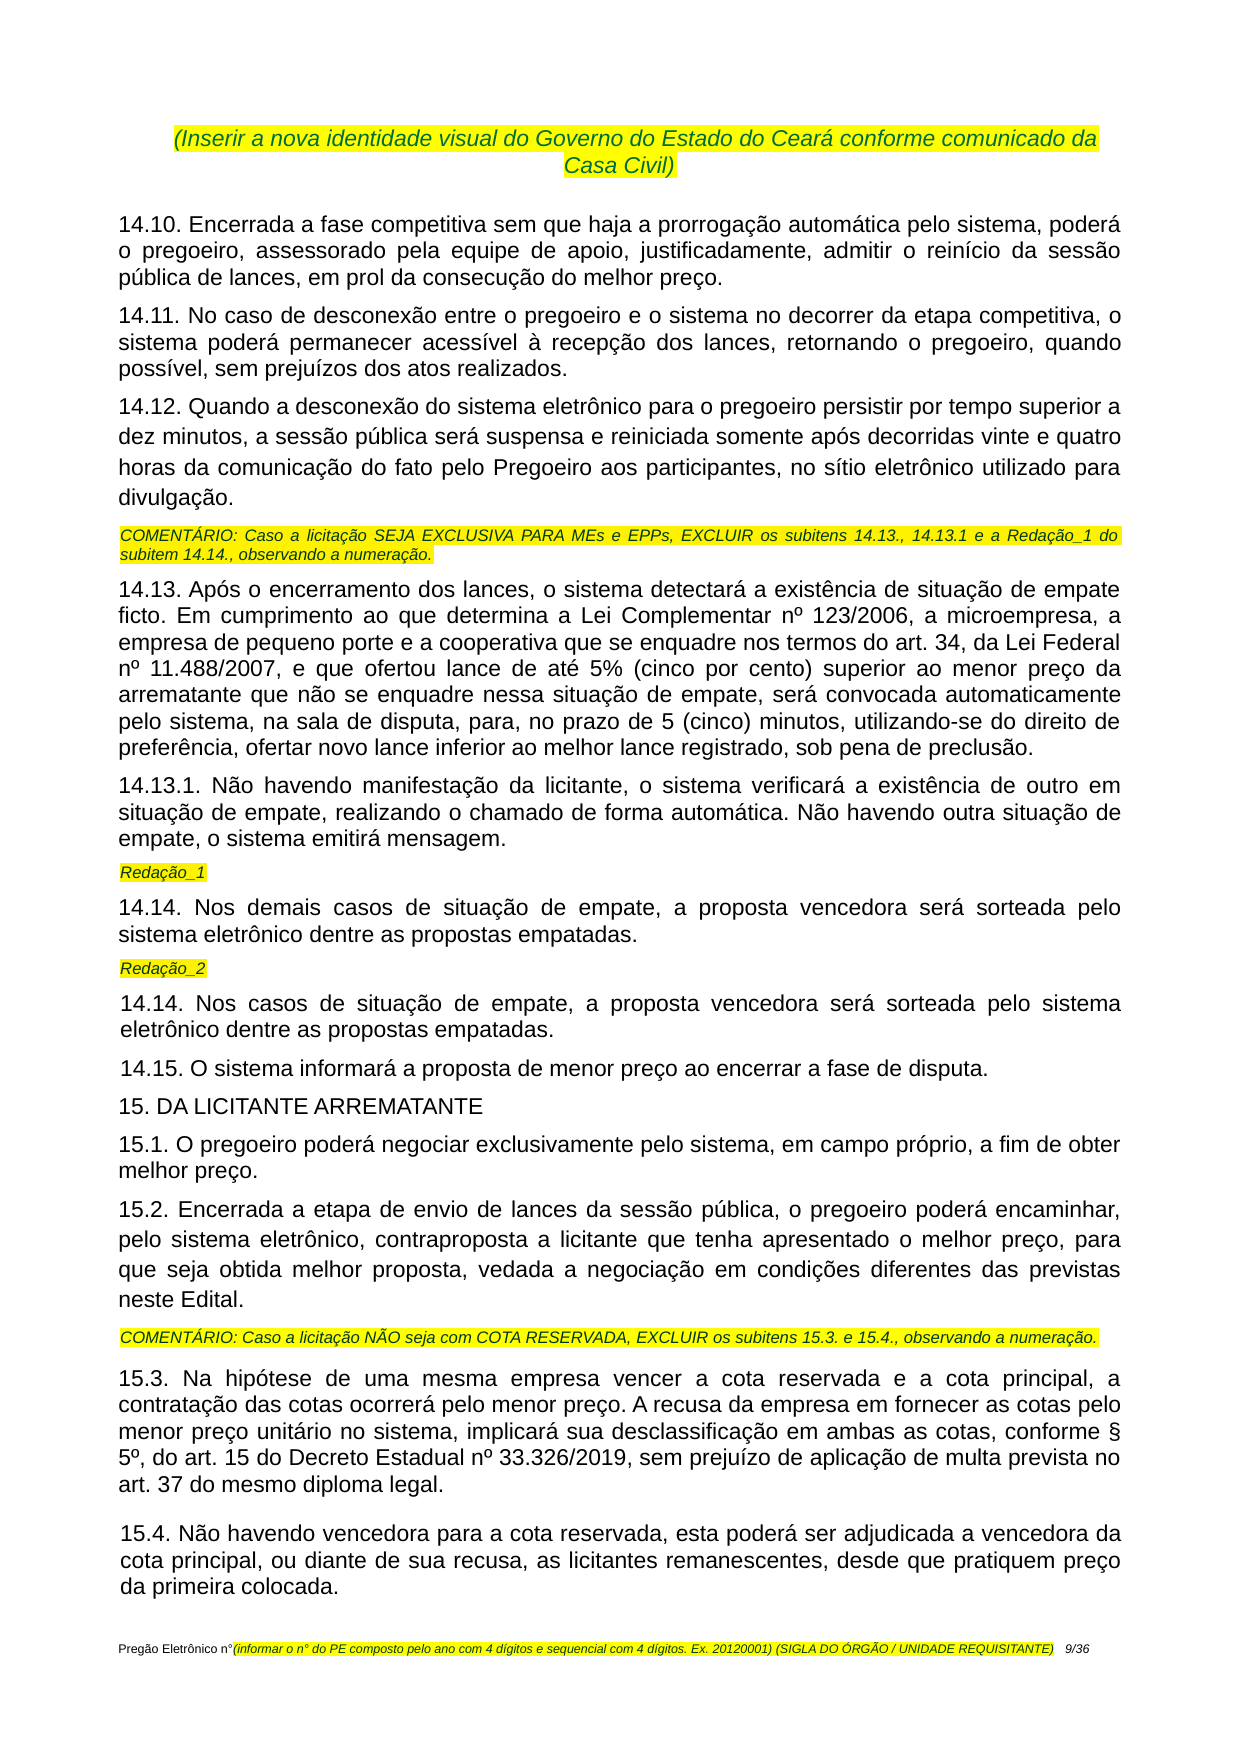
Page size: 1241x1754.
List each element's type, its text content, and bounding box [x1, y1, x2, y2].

text 14.14. Nos casos de situação de empate, a proposta vencedora será sorteada pelo sistema eletrônico dentre as propostas empatadas. [120, 990, 1122, 1043]
list 15.2. Encerrada a etapa de envio de lances da sessão pública, o pregoeiro poderá encaminhar, pelo sistema eletrônico, contraproposta a licitante que tenha apresentado o melhor preço, para que seja obtida melhor proposta, vedada a negociação em condições diferentes das previstas neste Edital. [118, 1196, 1122, 1312]
text 15. DA LICITANTE ARREMATANTE [118, 1093, 1122, 1119]
text 14.11. No caso de desconexão entre o pregoeiro e o sistema no decorrer da etapa competitiva, o sistema poderá permanecer acessível à recepção dos lances, retornando o pregoeiro, quando possível, sem prejuízos dos atos realizados. [118, 302, 1122, 381]
text 14.14. Nos demais casos de situação de empate, a proposta vencedora será sorteada pelo sistema eletrônico dentre as propostas empatadas. [118, 894, 1122, 947]
text COMENTÁRIO: Caso a licitação NÃO seja com COTA RESERVADA, EXCLUIR os subitens 15.3. e 15.4., observando a numeração. [120, 1328, 1122, 1347]
text 14.13. Após o encerramento dos lances, o sistema detectará a existência de situação de empate ficto. Em cumprimento ao que determina a Lei Complementar nº 123/2006, a microempresa, a empresa de pequeno porte e a cooperativa que se enquadre nos termos do art. 34, da Lei Federal nº 11.488/2007, e que ofertou lance de até 5% (cinco por cento) superior ao menor preço da arrematante que não se enquadre nessa situação de empate, será convocada automaticamente pelo sistema, na sala de disputa, para, no prazo de 5 (cinco) minutos, utilizando-se do direito de preferência, ofertar novo lance inferior ao melhor lance registrado, sob pena de preclusão. [118, 576, 1122, 760]
text 14.13.1. Não havendo manifestação da licitante, o sistema verificará a existência de outro em situação de empate, realizando o chamado de forma automática. Não havendo outra situação de empate, o sistema emitirá mensagem. [118, 772, 1122, 851]
list 14.12. Quando a desconexão do sistema eletrônico para o pregoeiro persistir por tempo superior a dez minutos, a sessão pública será suspensa e reiniciada somente após decorridas vinte e quatro horas da comunicação do fato pelo Pregoeiro aos participantes, no sítio eletrônico utilizado para divulgação. [118, 393, 1122, 510]
text 15.3. Na hipótese de uma mesma empresa vencer a cota reservada e a cota principal, a contratação das cotas ocorrerá pelo menor preço. A recusa da empresa em fornecer as cotas pelo menor preço unitário no sistema, implicará sua desclassificação em ambas as cotas, conforme § 5º, do art. 15 do Decreto Estadual nº 33.326/2019, sem prejuízo de aplicação de multa prevista no art. 37 do mesmo diploma legal. [118, 1365, 1122, 1497]
text 15.4. Não havendo vencedora para a cota reservada, esta poderá ser adjudicada a vencedora da cota principal, ou diante de sua recusa, as licitantes remanescentes, desde que pratiquem preço da primeira colocada. [120, 1520, 1122, 1599]
text 14.15. O sistema informará a proposta de menor preço ao encerrar a fase de disputa. [120, 1054, 1122, 1081]
text 15.1. O pregoeiro poderá negociar exclusivamente pelo sistema, em campo próprio, a fim de obter melhor preço. [118, 1131, 1122, 1184]
text 14.10. Encerrada a fase competitiva sem que haja a prorrogação automática pelo sistema, poderá o pregoeiro, assessorado pela equipe de apoio, justificadamente, admitir o reinício da sessão pública de lances, em prol da consecução do melhor preço. [118, 211, 1122, 290]
text COMENTÁRIO: Caso a licitação SEJA EXCLUSIVA PARA MEs e EPPs, EXCLUIR os subitens 14.13., 14.13.1 e a Redação_1 do subitem 14.14., observando a numeração. [120, 526, 1122, 564]
text Redação_1 [120, 863, 1122, 882]
text Redação_2 [120, 959, 1122, 978]
